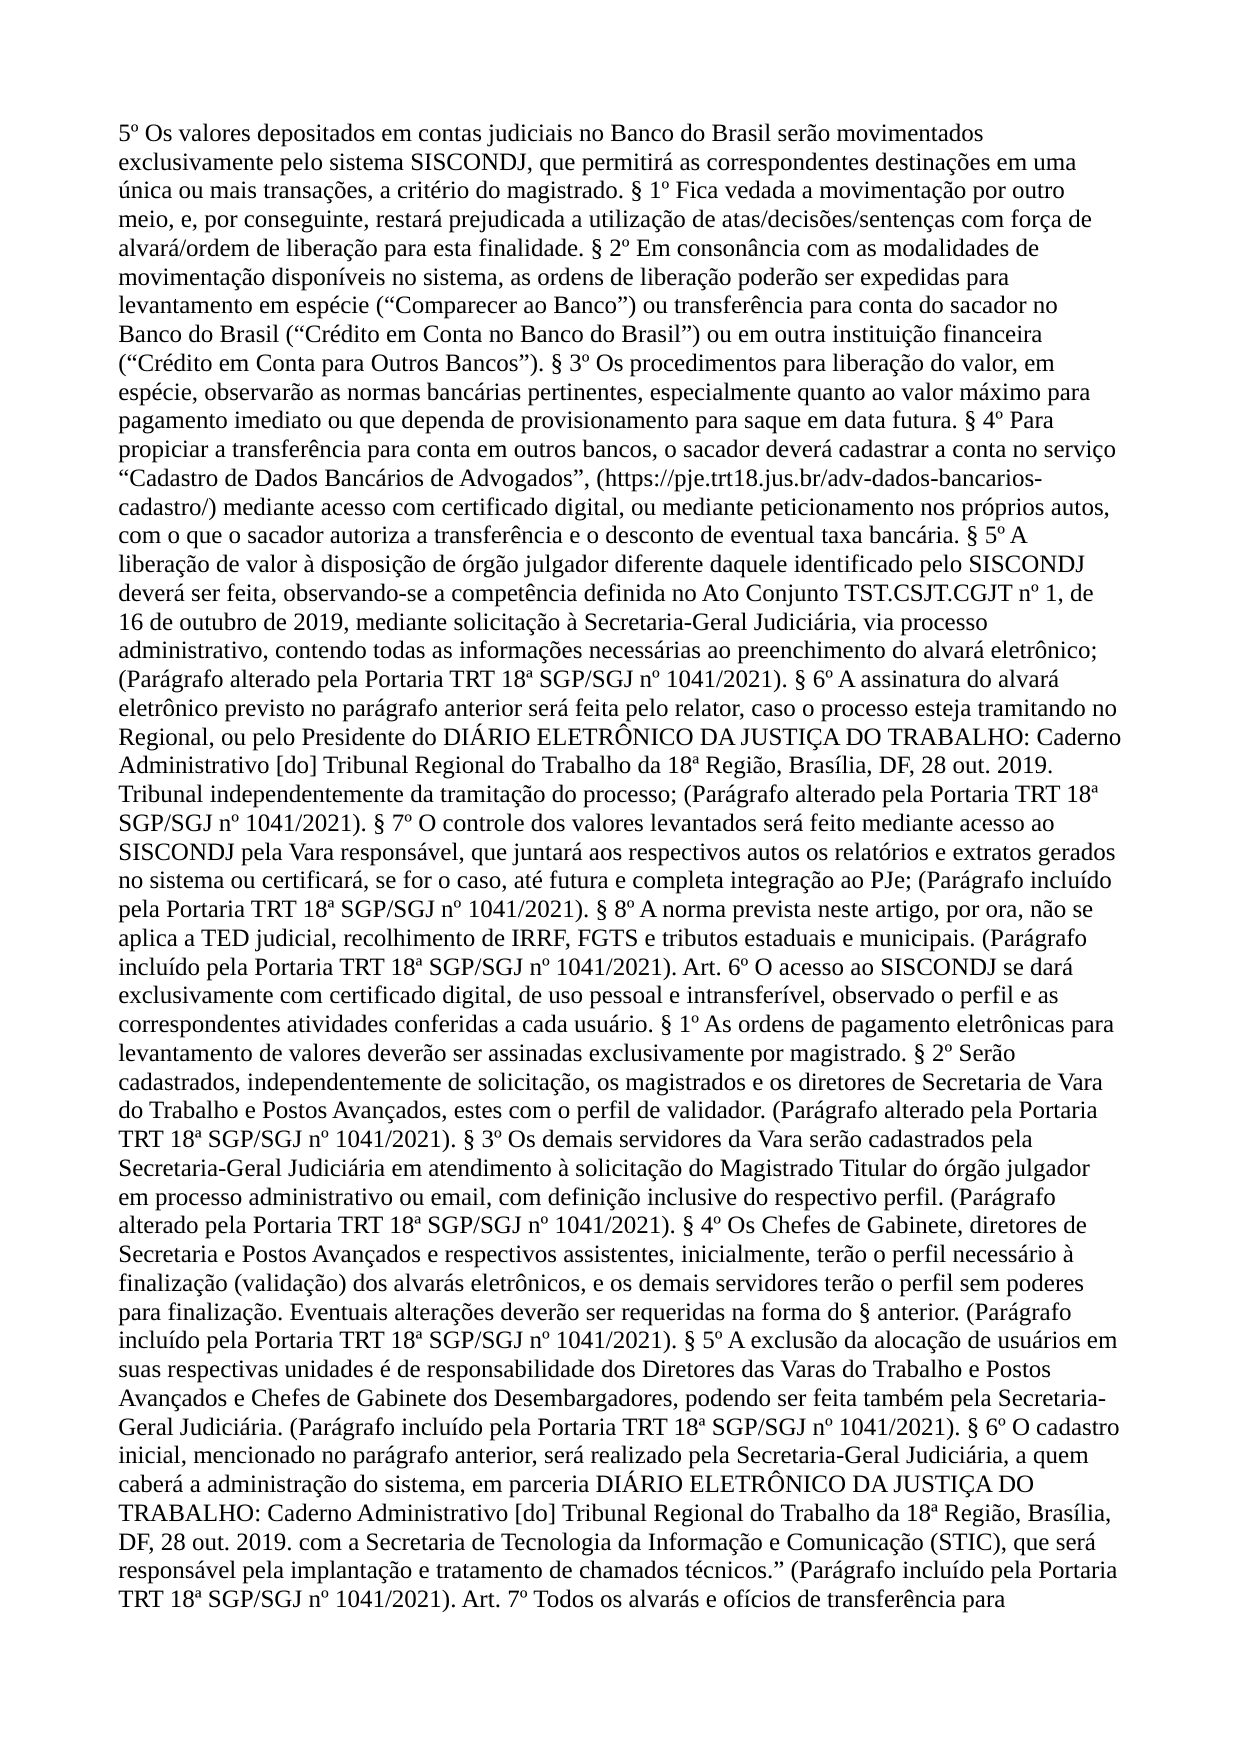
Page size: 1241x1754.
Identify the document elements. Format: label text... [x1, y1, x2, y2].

text 5º Os valores depositados em contas judiciais no Banco do Brasil serão movimentados exclusivamente pelo sistema SISCONDJ, que permitirá as correspondentes destinações em uma única ou mais transações, a critério do magistrado. § 1º Fica vedada a movimentação por outro meio, e, por conseguinte, restará prejudicada a utilização de atas/decisões/sentenças com força de alvará/ordem de liberação para esta finalidade. § 2º Em consonância com as modalidades de movimentação disponíveis no sistema, as ordens de liberação poderão ser expedidas para levantamento em espécie (“Comparecer ao Banco”) ou transferência para conta do sacador no Banco do Brasil (“Crédito em Conta no Banco do Brasil”) ou em outra instituição financeira (“Crédito em Conta para Outros Bancos”). § 3º Os procedimentos para liberação do valor, em espécie, observarão as normas bancárias pertinentes, especialmente quanto ao valor máximo para pagamento imediato ou que dependa de provisionamento para saque em data futura. § 4º Para propiciar a transferência para conta em outros bancos, o sacador deverá cadastrar a conta no serviço “Cadastro de Dados Bancários de Advogados”, (https://pje.trt18.jus.br/adv-dados-bancarios-cadastro/) mediante acesso com certificado digital, ou mediante peticionamento nos próprios autos, com o que o sacador autoriza a transferência e o desconto de eventual taxa bancária. § 5º A liberação de valor à disposição de órgão julgador diferente daquele identificado pelo SISCONDJ deverá ser feita, observando-se a competência definida no Ato Conjunto TST.CSJT.CGJT nº 1, de 16 de outubro de 2019, mediante solicitação à Secretaria-Geral Judiciária, via processo administrativo, contendo todas as informações necessárias ao preenchimento do alvará eletrônico; (Parágrafo alterado pela Portaria TRT 18ª SGP/SGJ nº 1041/2021). § 6º A assinatura do alvará eletrônico previsto no parágrafo anterior será feita pelo relator, caso o processo esteja tramitando no Regional, ou pelo Presidente do DIÁRIO ELETRÔNICO DA JUSTIÇA DO TRABALHO: Caderno Administrativo [do] Tribunal Regional do Trabalho da 18ª Região, Brasília, DF, 28 out. 2019. Tribunal independentemente da tramitação do processo; (Parágrafo alterado pela Portaria TRT 18ª SGP/SGJ nº 1041/2021). § 7º O controle dos valores levantados será feito mediante acesso ao SISCONDJ pela Vara responsável, que juntará aos respectivos autos os relatórios e extratos gerados no sistema ou certificará, se for o caso, até futura e completa integração ao PJe; (Parágrafo incluído pela Portaria TRT 18ª SGP/SGJ nº 1041/2021). § 8º A norma prevista neste artigo, por ora, não se aplica a TED judicial, recolhimento de IRRF, FGTS e tributos estaduais e municipais. (Parágrafo incluído pela Portaria TRT 18ª SGP/SGJ nº 1041/2021). Art. 6º O acesso ao SISCONDJ se dará exclusivamente com certificado digital, de uso pessoal e intransferível, observado o perfil e as correspondentes atividades conferidas a cada usuário. § 1º As ordens de pagamento eletrônicas para levantamento de valores deverão ser assinadas exclusivamente por magistrado. § 2º Serão cadastrados, independentemente de solicitação, os magistrados e os diretores de Secretaria de Vara do Trabalho e Postos Avançados, estes com o perfil de validador. (Parágrafo alterado pela Portaria TRT 18ª SGP/SGJ nº 1041/2021). § 3º Os demais servidores da Vara serão cadastrados pela Secretaria-Geral Judiciária em atendimento à solicitação do Magistrado Titular do órgão julgador em processo administrativo ou email, com definição inclusive do respectivo perfil. (Parágrafo alterado pela Portaria TRT 18ª SGP/SGJ nº 1041/2021). § 4º Os Chefes de Gabinete, diretores de Secretaria e Postos Avançados e respectivos assistentes, inicialmente, terão o perfil necessário à finalização (validação) dos alvarás eletrônicos, e os demais servidores terão o perfil sem poderes para finalização. Eventuais alterações deverão ser requeridas na forma do § anterior. (Parágrafo incluído pela Portaria TRT 18ª SGP/SGJ nº 1041/2021). § 5º A exclusão da alocação de usuários em suas respectivas unidades é de responsabilidade dos Diretores das Varas do Trabalho e Postos Avançados e Chefes de Gabinete dos Desembargadores, podendo ser feita também pela Secretaria-Geral Judiciária. (Parágrafo incluído pela Portaria TRT 18ª SGP/SGJ nº 1041/2021). § 6º O cadastro inicial, mencionado no parágrafo anterior, será realizado pela Secretaria-Geral Judiciária, a quem caberá a administração do sistema, em parceria DIÁRIO ELETRÔNICO DA JUSTIÇA DO TRABALHO: Caderno Administrativo [do] Tribunal Regional do Trabalho da 18ª Região, Brasília, DF, 28 out. 2019. com a Secretaria de Tecnologia da Informação e Comunicação (STIC), que será responsável pela implantação e tratamento de chamados técnicos.” (Parágrafo incluído pela Portaria TRT 18ª SGP/SGJ nº 1041/2021). Art. 7º Todos os alvarás e ofícios de transferência para [118, 118, 1122, 1613]
